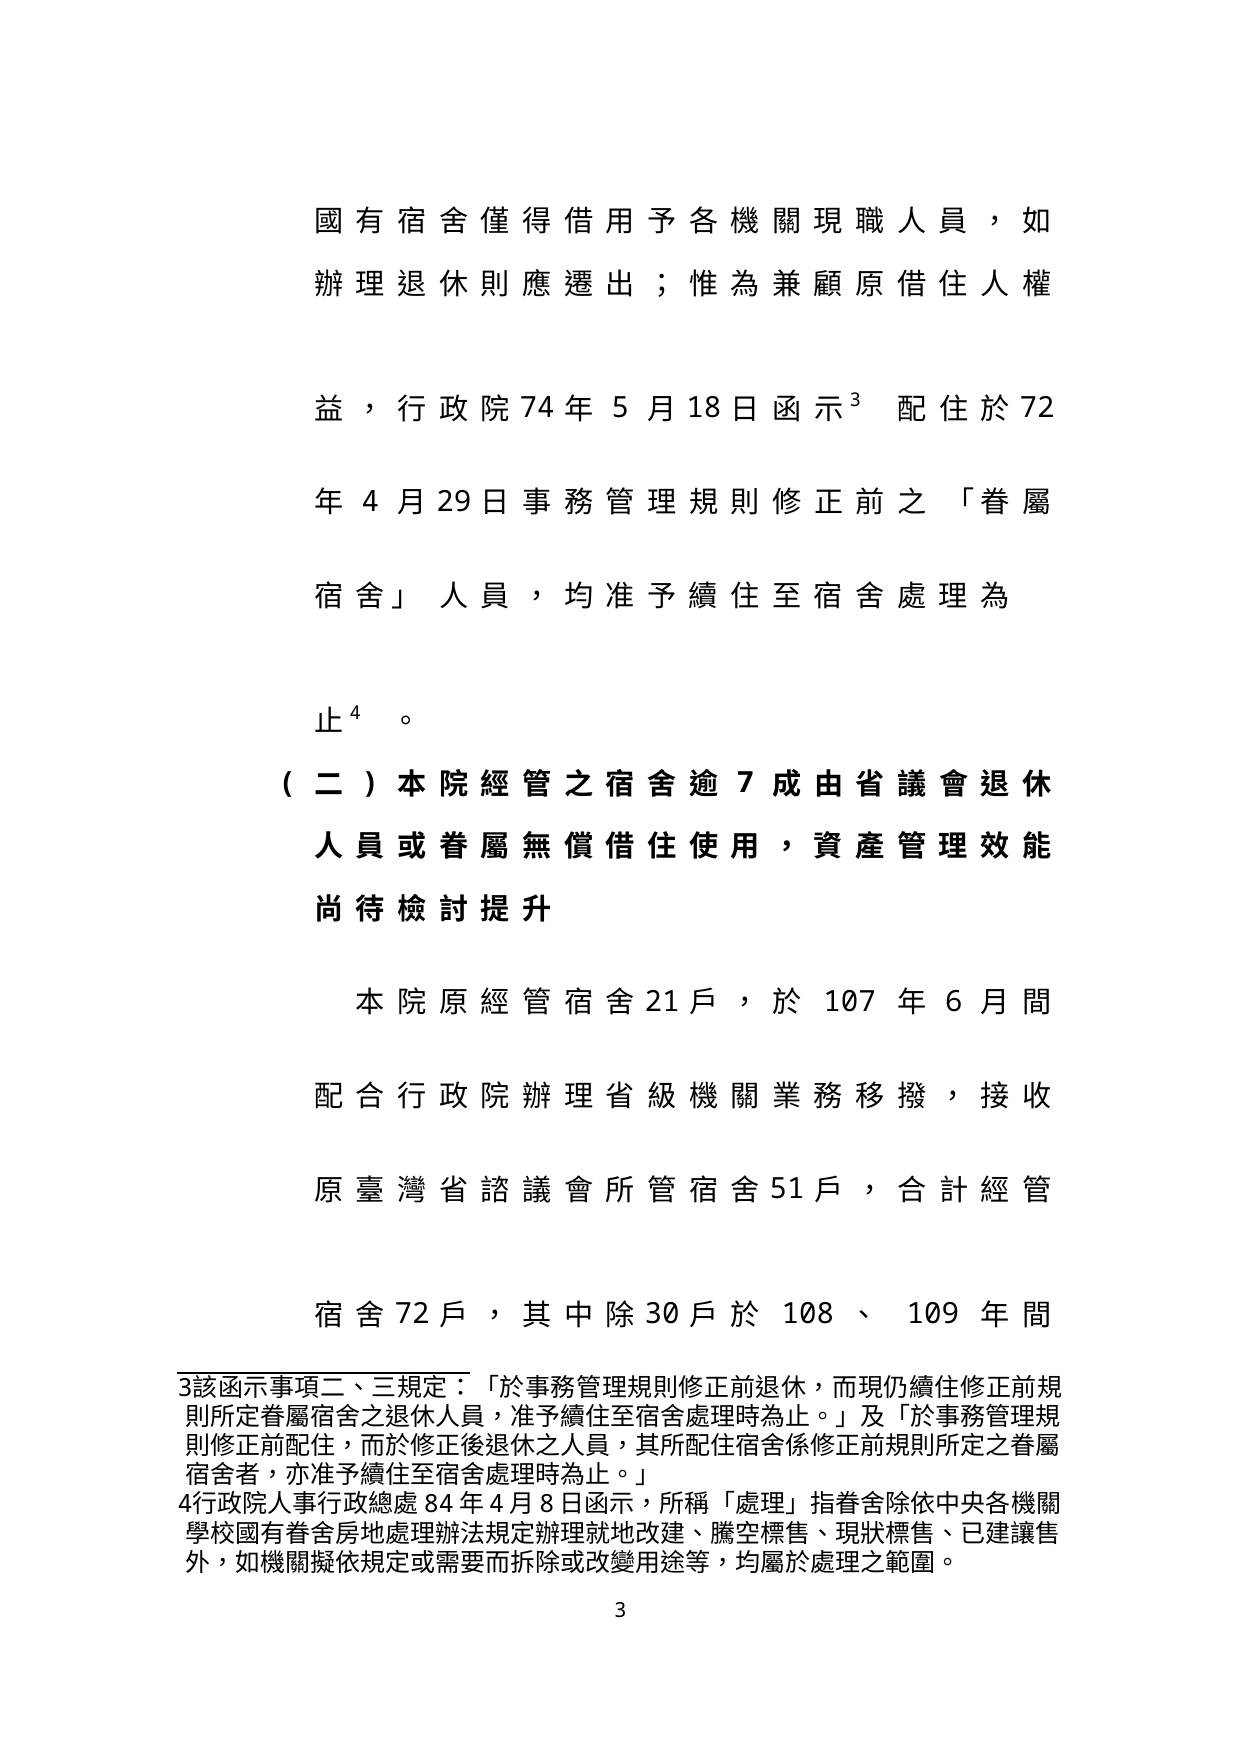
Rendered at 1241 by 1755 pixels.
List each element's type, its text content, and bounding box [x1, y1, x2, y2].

text 行政院人事行政總處84年4月8日函示，所稱「處理」指眷舍除依中央各機關學校國有眷舍房地處理辦法規定辦理就地改建、騰空標售、現狀標售、已建讓售外，如機關擬依規定或需要而拆除或改變用途等，均屬於處理之範圍。 [177, 1489, 1063, 1577]
text 行政院前於46年8月2日訂定發布「事務管理規則」時，宿舍種類原區分為「眷屬宿舍」、「單身宿舍」及「寄宿舍」3種，嗣依72年4月29日修正後之「事務管理規則」第245條規定，宿舍種類分為「首長宿舍」、「單身宿舍」及「職務宿舍」3種，已無「眷屬宿舍」種類。是以，於72年4月29日事務管理規則修正後借住宿舍者，不得以「眷屬宿舍」名義配住，且悉應依該規則第249條第2項：「…借用人調職、離職及退休時，除法律另有規定外，應在3個月內遷出；…。」之規定辦理。另依宿舍管理手冊第10條第1項亦有類似規定。依上開規定國有宿舍僅得借用予各機關現職人員，如辦理退休則應遷出；惟為兼顧原借住人權益，行政院74年5月18日函示配住於72年4月29日事務管理規則修正前之「眷屬宿舍」人員，均准予續住至宿舍處理為止。 [271, 177, 1058, 740]
text 本院原經管宿舍21戶，於107年6月間配合行政院辦理省級機關業務移撥，接收原臺灣省諮議會所管宿舍51戶，合計經管宿舍72戶，其中除30戶於108、109年間 [271, 927, 1058, 1365]
text 該函示事項二、三規定：「於事務管理規則修正前退休，而現仍續住修正前規則所定眷屬宿舍之退休人員，准予續住至宿舍處理時為止。」及「於事務管理規則修正前配住，而於修正後退休之人員，其所配住宿舍係修正前規則所定之眷屬宿舍者，亦准予續住至宿舍處理時為止。」 [177, 1373, 1063, 1489]
text (二)本院經管之宿舍逾7成由省議會退休人員或眷屬無償借住使用，資產管理效能尚待檢討提升 [242, 740, 1058, 927]
